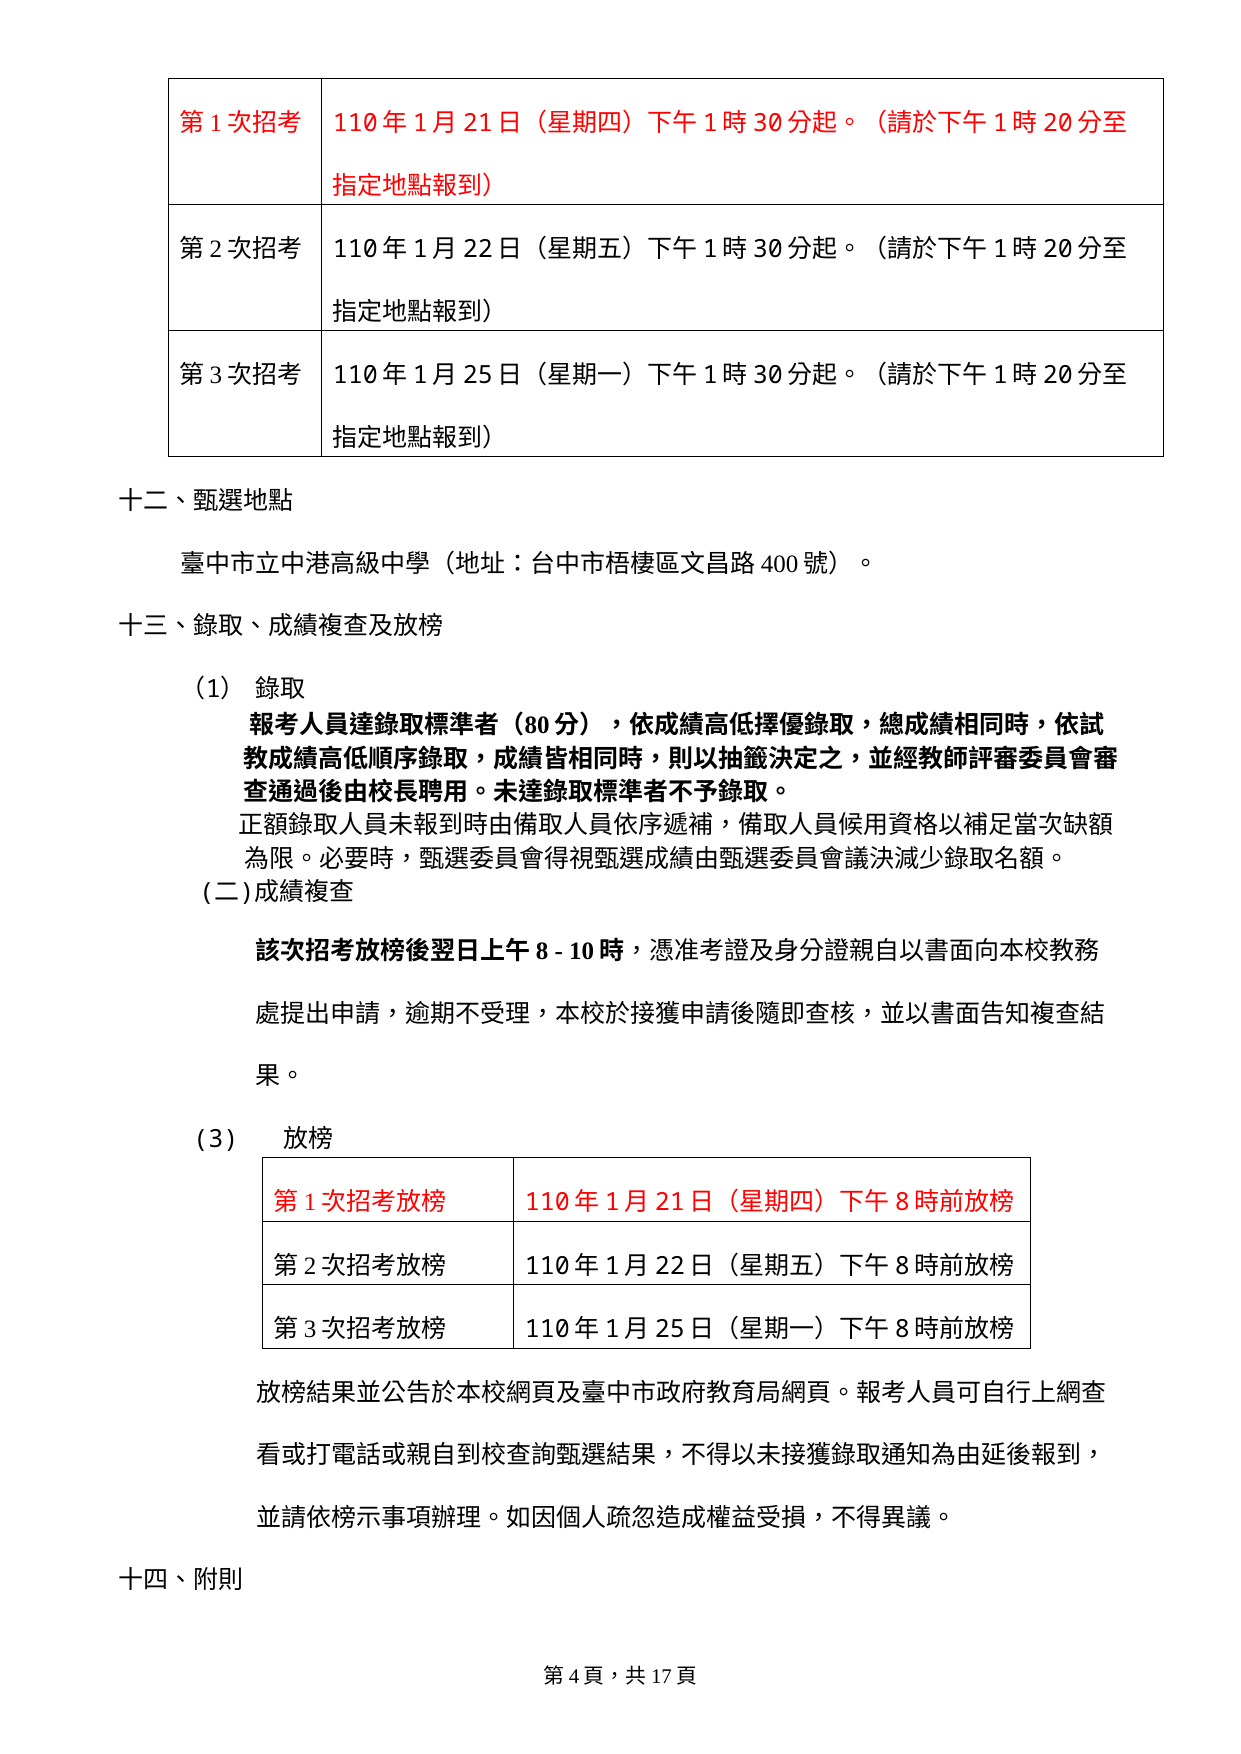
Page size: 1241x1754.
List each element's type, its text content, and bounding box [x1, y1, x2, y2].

text 正額錄取人員未報到時由備取人員依序遞補，備取人員候用資格以補足當次缺額 [169, 807, 1122, 841]
table_cell 110年1月22日（星期五）下午8時前放榜 [514, 1222, 1030, 1284]
text 放榜結果並公告於本校網頁及臺中市政府教育局網頁。報考人員可自行上網查看或打電話或親自到校查詢甄選結果，不得以未接獲錄取通知為由延後報到，並請依榜示事項辦理。如因個人疏忽造成權益受損，不得異議。 [257, 1349, 1122, 1536]
table_header 第1次招考 [169, 79, 321, 204]
list 錄取 [181, 645, 1122, 707]
text 十二、甄選地點 [118, 457, 1122, 520]
text 為限。必要時，甄選委員會得視甄選成績由甄選委員會議決減少錄取名額。 [169, 841, 1122, 874]
text 臺中市立中港高級中學（地址：台中市梧棲區文昌路400號）。 [181, 520, 1122, 582]
table_cell 110年1月25日（星期一）下午8時前放榜 [514, 1285, 1030, 1348]
list 放榜 [193, 1095, 1122, 1157]
table_header 110年1月21日（星期四）下午8時前放榜 [514, 1158, 1030, 1221]
text (二)成績複查 [169, 874, 1122, 907]
table_cell 第2次招考放榜 [263, 1222, 513, 1284]
text 十三、錄取、成績複查及放榜 [118, 582, 1122, 645]
table_header 110年1月21日（星期四）下午1時30分起。（請於下午1時20分至指定地點報到） [322, 79, 1163, 204]
table_cell 第3次招考 [169, 331, 321, 456]
table_header 第1次招考放榜 [263, 1158, 513, 1221]
table_cell 第2次招考 [169, 205, 321, 330]
text 十四、附則 [118, 1536, 1122, 1599]
text 報考人員達錄取標準者（80分），依成績高低擇優錄取，總成績相同時，依試教成績高低順序錄取，成績皆相同時，則以抽籤決定之，並經教師評審委員會審查通過後由校長聘用。未達錄取標準者不予錄取。 [156, 707, 1122, 807]
table_cell 110年1月25日（星期一）下午1時30分起。（請於下午1時20分至指定地點報到） [322, 331, 1163, 456]
text 該次招考放榜後翌日上午8 - 10時，憑准考證及身分證親自以書面向本校教務處提出申請，逾期不受理，本校於接獲申請後隨即查核，並以書面告知複查結果。 [256, 907, 1122, 1095]
table_cell 第3次招考放榜 [263, 1285, 513, 1348]
table_cell 110年1月22日（星期五）下午1時30分起。（請於下午1時20分至指定地點報到） [322, 205, 1163, 330]
